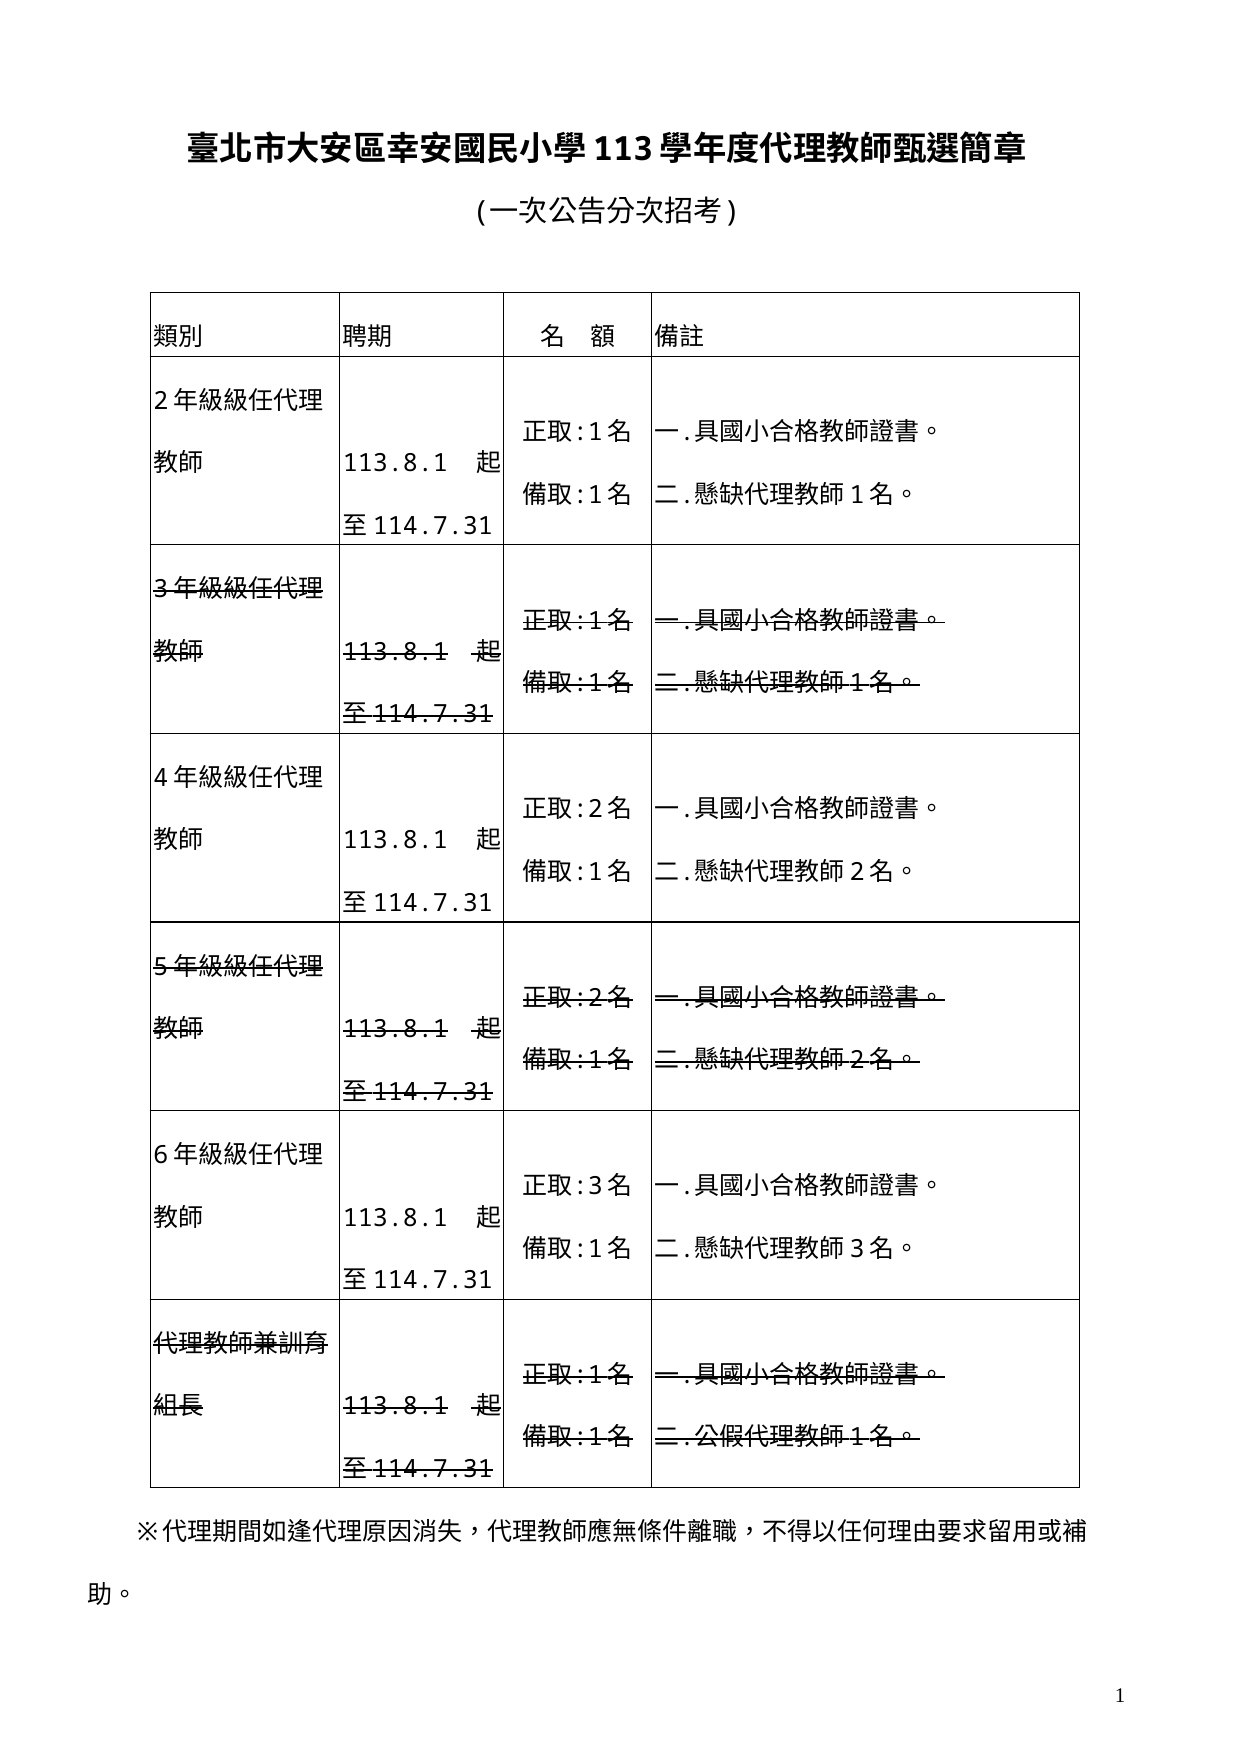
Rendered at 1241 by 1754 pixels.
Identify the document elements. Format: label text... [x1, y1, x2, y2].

table_cell 113.8.1起至114.7.31 [340, 545, 503, 733]
table_cell 正取:2名 備取:1名 [504, 734, 651, 921]
text 臺北市大安區幸安國民小學113學年度代理教師甄選簡章 [87, 105, 1125, 167]
table_header 聘期 [340, 293, 503, 356]
table_cell 113.8.1起至114.7.31 [340, 1111, 503, 1298]
table_header 備註 [652, 293, 1079, 356]
table_cell 正取:1名 備取:1名 [504, 1300, 651, 1487]
table_cell 113.8.1起至114.7.31 [340, 1300, 503, 1487]
table_cell 4年級級任代理教師 [151, 734, 339, 921]
table_cell 2年級級任代理教師 [151, 357, 339, 544]
table_cell 一.具國小合格教師證書。 二.公假代理教師1名。 [652, 1300, 1079, 1487]
table_cell 一.具國小合格教師證書。 二.懸缺代理教師1名。 [652, 545, 1079, 733]
table_header 名 額 [504, 293, 651, 356]
table_cell 113.8.1起至114.7.31 [340, 357, 503, 544]
table_cell 正取:2名 備取:1名 [504, 923, 651, 1110]
table_cell 一.具國小合格教師證書。 二.懸缺代理教師2名。 [652, 923, 1079, 1110]
text (一次公告分次招考) [87, 167, 1125, 230]
table_cell 6年級級任代理教師 [151, 1111, 339, 1298]
table_cell 113.8.1起至114.7.31 [340, 923, 503, 1110]
table_cell 正取:1名 備取:1名 [504, 545, 651, 733]
table_cell 一.具國小合格教師證書。 二.懸缺代理教師3名。 [652, 1111, 1079, 1298]
table_cell 113.8.1起至114.7.31 [340, 734, 503, 921]
table_cell 代理教師兼訓育組長 [151, 1300, 339, 1487]
table_cell 一.具國小合格教師證書。 二.懸缺代理教師1名。 [652, 357, 1079, 544]
table_cell 5年級級任代理教師 [151, 923, 339, 1110]
table_cell 正取:1名 備取:1名 [504, 357, 651, 544]
text ※代理期間如逢代理原因消失，代理教師應無條件離職，不得以任何理由要求留用或補助。 [87, 1488, 1109, 1613]
table_cell 3年級級任代理教師 [151, 545, 339, 733]
table_header 類別 [151, 293, 339, 356]
table_cell 一.具國小合格教師證書。 二.懸缺代理教師2名。 [652, 734, 1079, 921]
table_cell 正取:3名 備取:1名 [504, 1111, 651, 1298]
